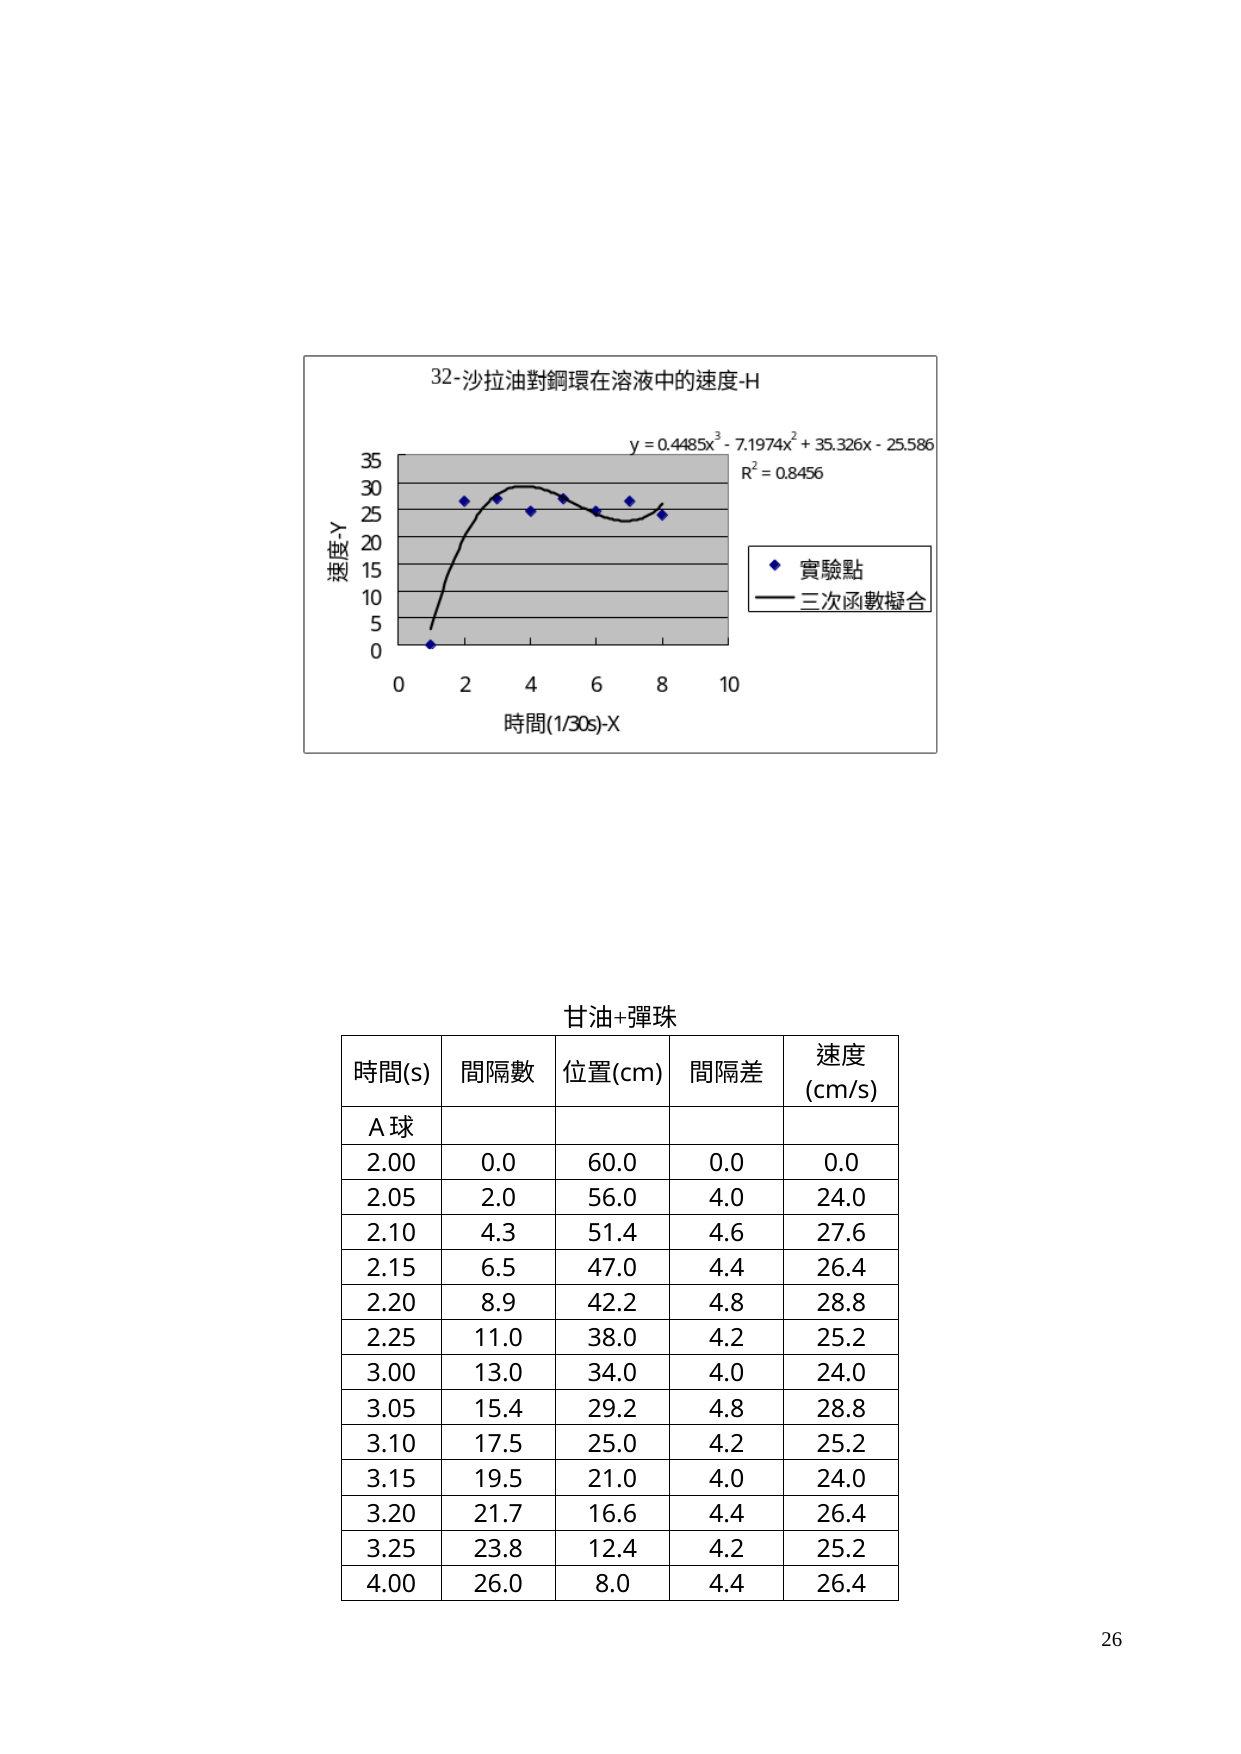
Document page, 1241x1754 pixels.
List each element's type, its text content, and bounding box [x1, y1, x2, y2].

table_cell 4.2 [670, 1425, 783, 1459]
table_cell 24.0 [784, 1460, 898, 1494]
table_cell 4.0 [670, 1460, 783, 1494]
table_cell 3.15 [342, 1460, 441, 1494]
table_cell 51.4 [556, 1215, 669, 1249]
table_cell 4.4 [670, 1496, 783, 1529]
table_cell 24.0 [784, 1355, 898, 1389]
table_cell 27.6 [784, 1215, 898, 1249]
table_cell 28.8 [784, 1285, 898, 1319]
table_cell 38.0 [556, 1320, 669, 1354]
table_cell 25.2 [784, 1531, 898, 1565]
table_cell 4.3 [442, 1215, 555, 1249]
table_cell 34.0 [556, 1355, 669, 1389]
table_cell 2.0 [442, 1180, 555, 1214]
table_cell 0.0 [670, 1145, 783, 1178]
table_cell 16.6 [556, 1496, 669, 1529]
table_cell [442, 1107, 555, 1143]
table_header 間隔數 [442, 1036, 555, 1106]
table_cell 56.0 [556, 1180, 669, 1214]
table_cell 3.00 [342, 1355, 441, 1389]
table_cell 21.7 [442, 1496, 555, 1529]
table_cell 2.20 [342, 1285, 441, 1319]
table_cell 4.0 [670, 1355, 783, 1389]
table_cell A球 [342, 1107, 441, 1143]
table_cell 25.2 [784, 1320, 898, 1354]
table_cell 2.25 [342, 1320, 441, 1354]
table_cell 2.15 [342, 1250, 441, 1284]
table_cell 3.20 [342, 1496, 441, 1529]
table_cell 47.0 [556, 1250, 669, 1284]
table_cell 17.5 [442, 1425, 555, 1459]
table_cell 11.0 [442, 1320, 555, 1354]
table_cell 21.0 [556, 1460, 669, 1494]
table_cell 24.0 [784, 1180, 898, 1214]
table_cell 60.0 [556, 1145, 669, 1178]
table_cell [784, 1107, 898, 1143]
table_header 速度(cm/s) [784, 1036, 898, 1106]
table_cell 25.2 [784, 1425, 898, 1459]
table_cell 26.4 [784, 1566, 898, 1600]
table_cell 4.8 [670, 1285, 783, 1319]
table_cell [670, 1107, 783, 1143]
table_cell [556, 1107, 669, 1143]
table_cell 0.0 [442, 1145, 555, 1178]
table_cell 12.4 [556, 1531, 669, 1565]
table_cell 4.4 [670, 1566, 783, 1600]
table_cell 23.8 [442, 1531, 555, 1565]
table_cell 4.6 [670, 1215, 783, 1249]
table_cell 2.10 [342, 1215, 441, 1249]
table_cell 4.2 [670, 1531, 783, 1565]
table_header 間隔差 [670, 1036, 783, 1106]
table_header 時間(s) [342, 1036, 441, 1106]
table_cell 26.0 [442, 1566, 555, 1600]
table_cell 26.4 [784, 1250, 898, 1284]
table_cell 19.5 [442, 1460, 555, 1494]
table_cell 8.0 [556, 1566, 669, 1600]
table_cell 3.25 [342, 1531, 441, 1565]
table_cell 42.2 [556, 1285, 669, 1319]
table_cell 15.4 [442, 1390, 555, 1424]
table_cell 3.10 [342, 1425, 441, 1459]
table_cell 25.0 [556, 1425, 669, 1459]
table_cell 4.00 [342, 1566, 441, 1600]
table_cell 8.9 [442, 1285, 555, 1319]
table_cell 6.5 [442, 1250, 555, 1284]
table_cell 0.0 [784, 1145, 898, 1178]
table_cell 2.05 [342, 1180, 441, 1214]
table_cell 4.2 [670, 1320, 783, 1354]
table_cell 29.2 [556, 1390, 669, 1424]
table_cell 4.0 [670, 1180, 783, 1214]
table_cell 4.8 [670, 1390, 783, 1424]
table_cell 28.8 [784, 1390, 898, 1424]
table_cell 26.4 [784, 1496, 898, 1529]
table_cell 13.0 [442, 1355, 555, 1389]
table_cell 4.4 [670, 1250, 783, 1284]
table_cell 2.00 [342, 1145, 441, 1178]
table_cell 3.05 [342, 1390, 441, 1424]
text 甘油+彈珠 [118, 993, 1122, 1035]
table_header 位置(cm) [556, 1036, 669, 1106]
